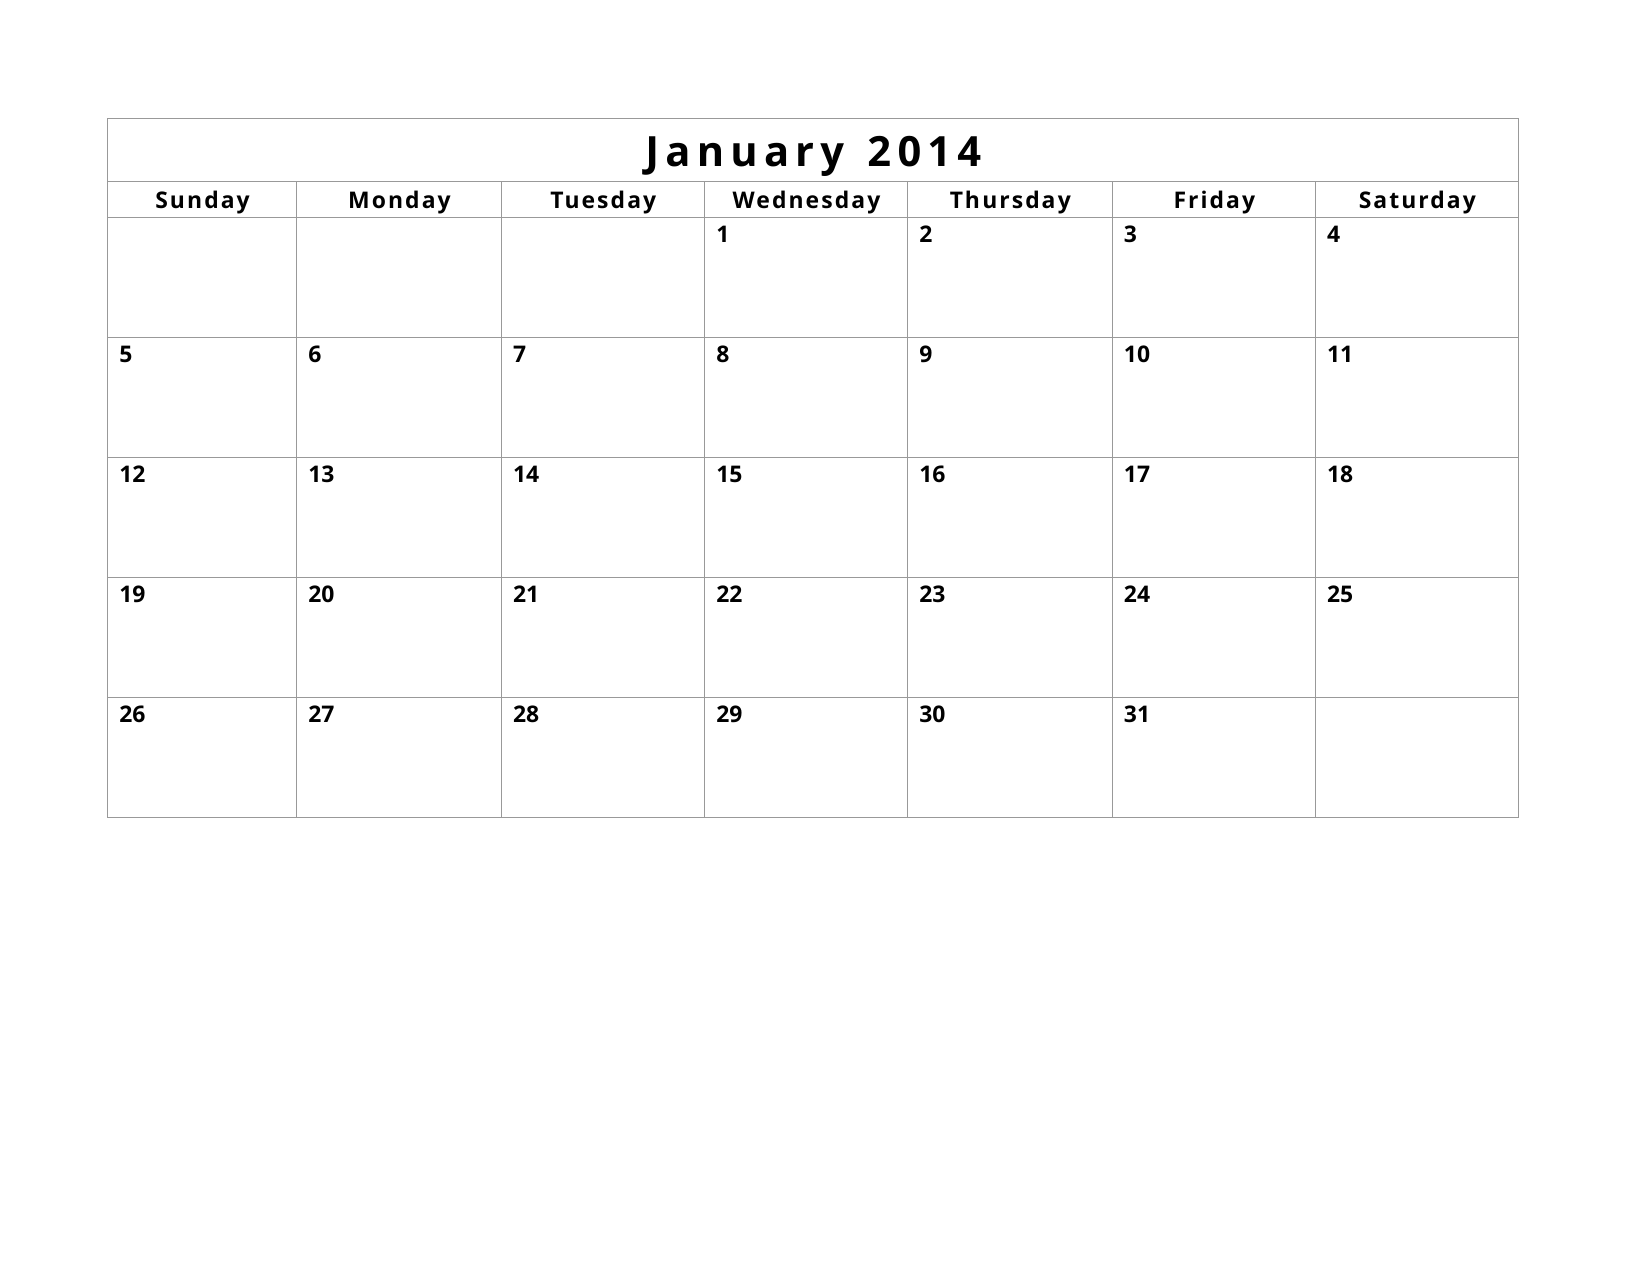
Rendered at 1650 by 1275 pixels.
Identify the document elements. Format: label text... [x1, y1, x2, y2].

table_cell 22 [705, 578, 907, 697]
table_cell [297, 218, 501, 337]
table_cell 1 [705, 218, 907, 337]
table_cell 20 [297, 578, 501, 697]
table_cell 24 [1113, 578, 1315, 697]
table_cell Friday [1113, 182, 1315, 217]
table_header January 2014 [108, 119, 1518, 181]
table_cell Saturday [1316, 182, 1518, 217]
table_cell 16 [908, 458, 1112, 577]
table_cell 3 [1113, 218, 1315, 337]
table_cell 9 [908, 338, 1112, 457]
table_cell Tuesday [502, 182, 704, 217]
table_cell [108, 218, 296, 337]
table_cell 25 [1316, 578, 1518, 697]
table_cell 27 [297, 698, 501, 817]
table_cell 10 [1113, 338, 1315, 457]
table_cell 12 [108, 458, 296, 577]
table_cell [1316, 698, 1518, 817]
table_cell 29 [705, 698, 907, 817]
table_cell [502, 218, 704, 337]
table_cell 31 [1113, 698, 1315, 817]
table_cell 7 [502, 338, 704, 457]
table_cell 13 [297, 458, 501, 577]
table_cell 2 [908, 218, 1112, 337]
table_cell 21 [502, 578, 704, 697]
table_cell 8 [705, 338, 907, 457]
table_cell 18 [1316, 458, 1518, 577]
table_cell 6 [297, 338, 501, 457]
table_cell 26 [108, 698, 296, 817]
table_cell 19 [108, 578, 296, 697]
table_cell 28 [502, 698, 704, 817]
table_cell 30 [908, 698, 1112, 817]
table_cell 11 [1316, 338, 1518, 457]
table_cell Monday [297, 182, 501, 217]
table_cell Sunday [108, 182, 296, 217]
table_cell 14 [502, 458, 704, 577]
table_cell Wednesday [705, 182, 907, 217]
table_cell 5 [108, 338, 296, 457]
table_cell Thursday [908, 182, 1112, 217]
table_cell 23 [908, 578, 1112, 697]
table_cell 17 [1113, 458, 1315, 577]
table_cell 4 [1316, 218, 1518, 337]
table_cell 15 [705, 458, 907, 577]
